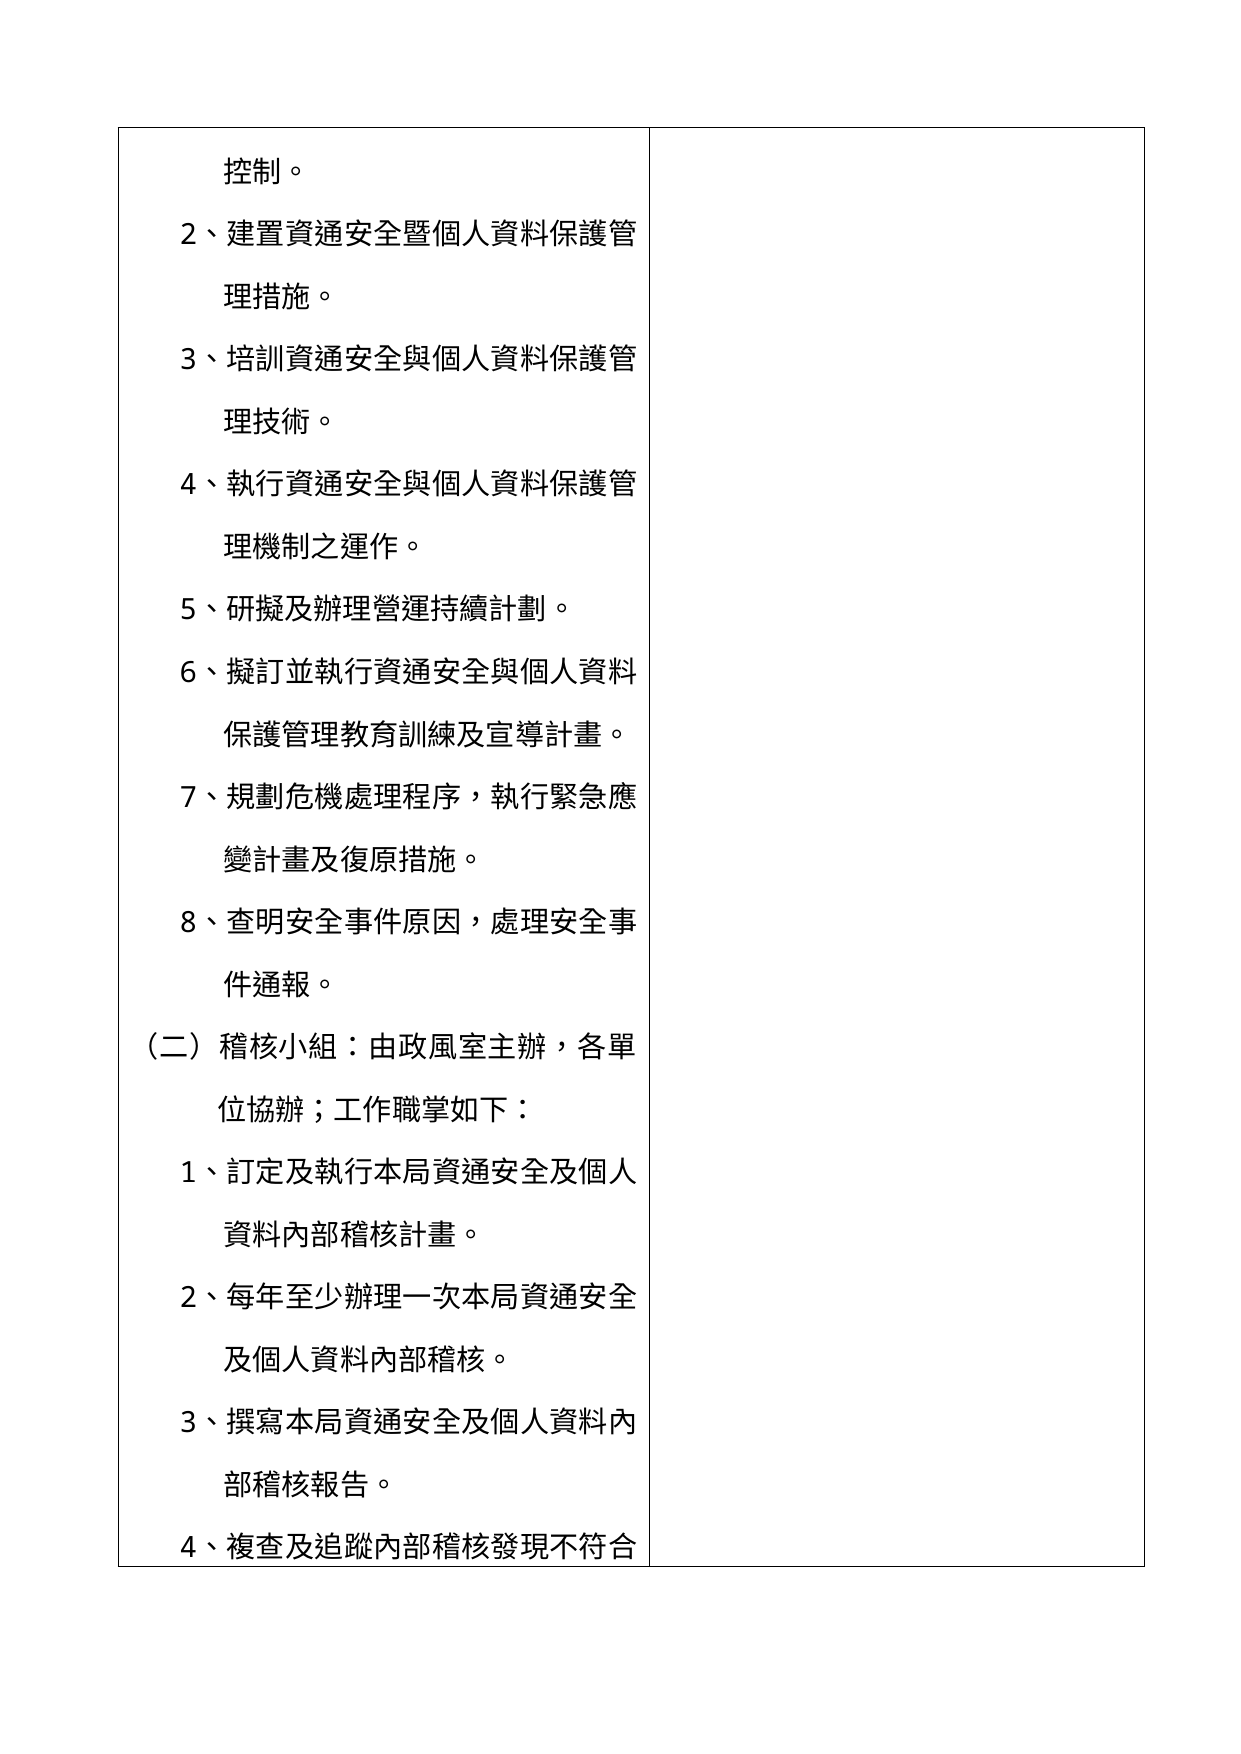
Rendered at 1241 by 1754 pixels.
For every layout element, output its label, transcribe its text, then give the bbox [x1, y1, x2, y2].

table_cell [650, 128, 1144, 1566]
table_cell 控制。 2、建置資通安全暨個人資料保護管理措施。 3、培訓資通安全與個人資料保護管理技術。 4、執行資通安全與個人資料保護管理機制之運作。 5、研擬及辦理營運持續計劃。 6、擬訂並執行資通安全與個人資料保護管理教育訓練及宣導計畫。 7、規劃危機處理程序，執行緊急應變計畫及復原措施。 8、查明安全事件原因，處理安全事件通報。 （二）稽核小組：由政風室主辦，各單位協辦；工作職掌如下： 1、訂定及執行本局資通安全及個人資料內部稽核計畫。 2、每年至少辦理一次本局資通安全及個人資料內部稽核。 3、撰寫本局資通安全及個人資料內部稽核報告。 4、複查及追蹤內部稽核發現不符合 [119, 128, 649, 1566]
